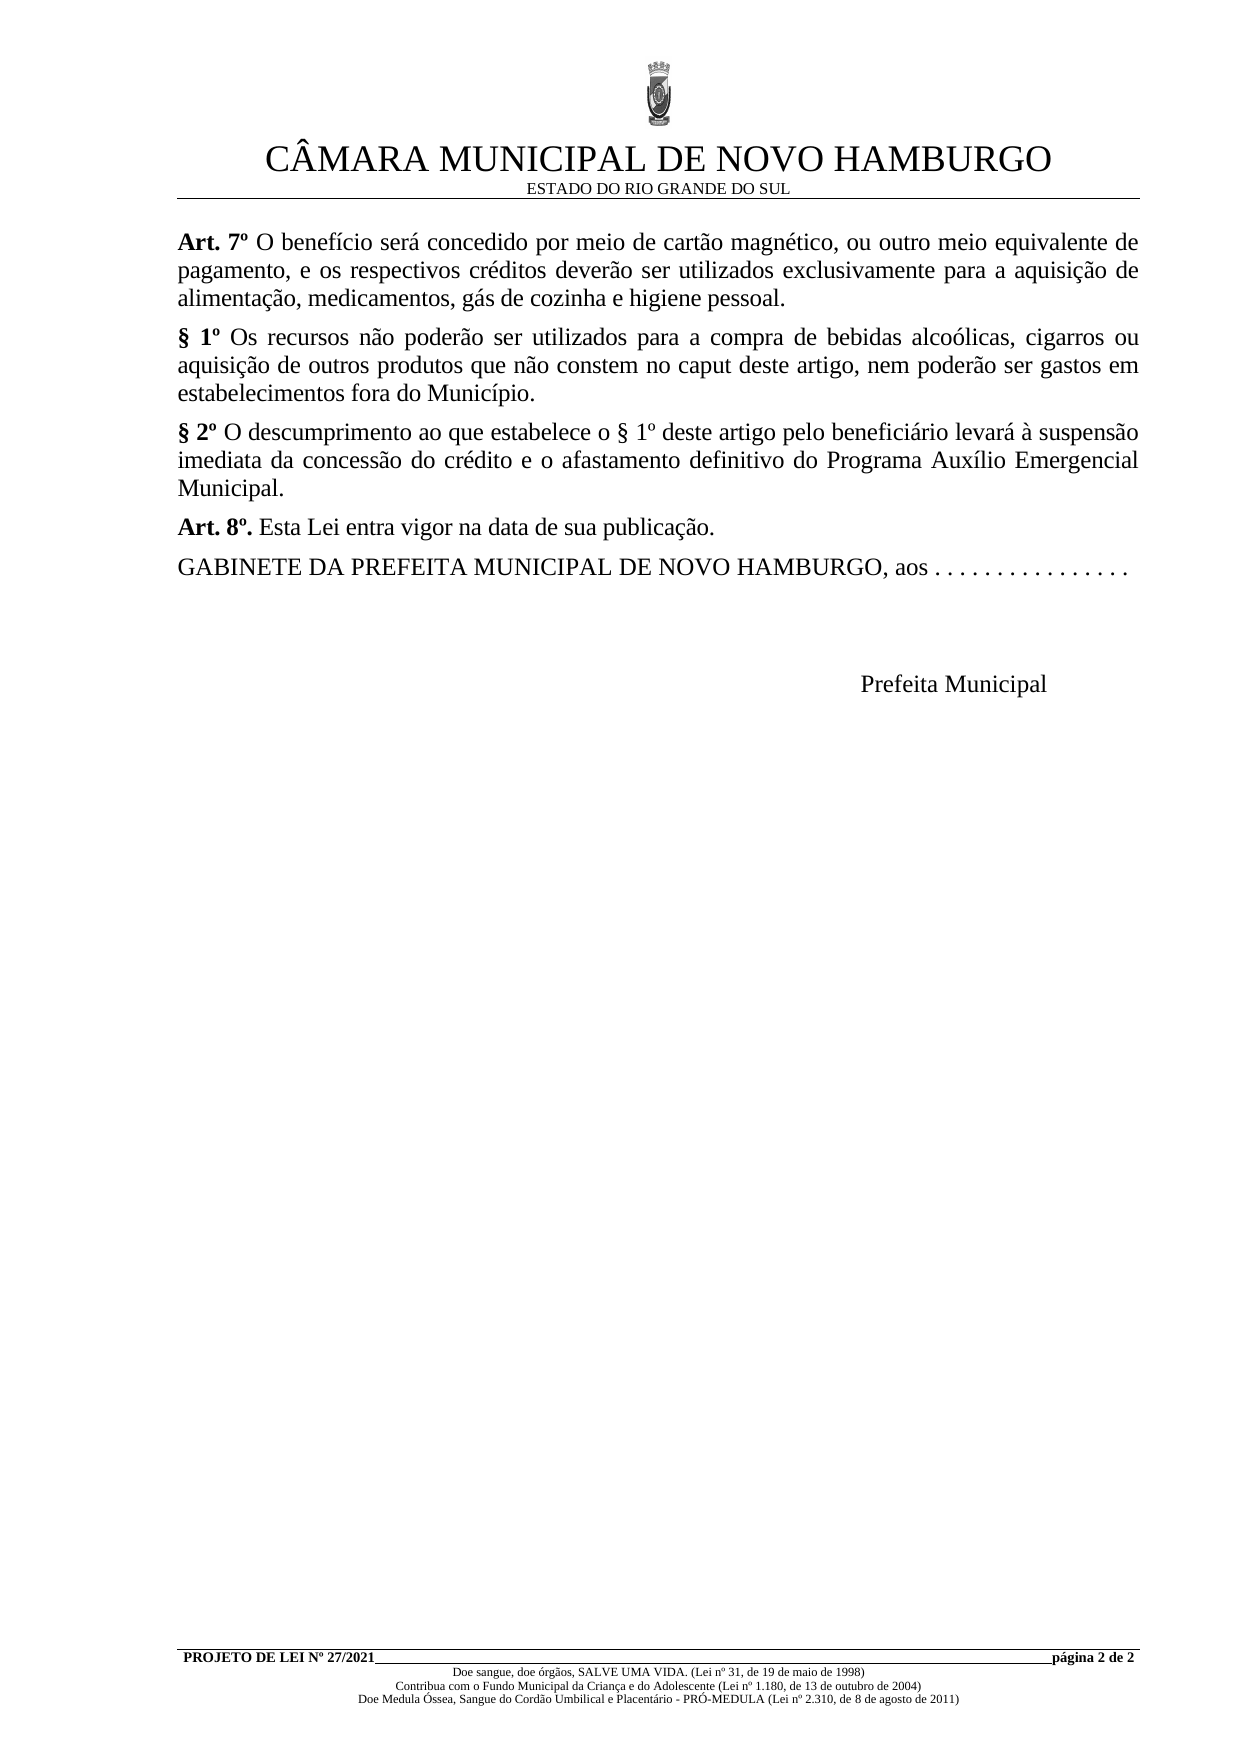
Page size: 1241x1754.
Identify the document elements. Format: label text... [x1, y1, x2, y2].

text § 2º O descumprimento ao que estabelece o § 1º deste artigo pelo beneficiário levará à suspensão imediata da concessão do crédito e o afastamento definitivo do Programa Auxílio Emergencial Municipal. [177, 418, 1140, 501]
text Art. 8º. Esta Lei entra vigor na data de sua publicação. [177, 513, 1140, 541]
text GABINETE DA PREFEITA MUNICIPAL DE NOVO HAMBURGO, aos . . . . . . . . . . . . . . . . [177, 553, 1140, 581]
text Prefeita Municipal [768, 670, 1140, 697]
text Art. 7º O benefício será concedido por meio de cartão magnético, ou outro meio equivalente de pagamento, e os respectivos créditos deverão ser utilizados exclusivamente para a aquisição de alimentação, medicamentos, gás de cozinha e higiene pessoal. [177, 228, 1140, 311]
text § 1º Os recursos não poderão ser utilizados para a compra de bebidas alcoólicas, cigarros ou aquisição de outros produtos que não constem no caput deste artigo, nem poderão ser gastos em estabelecimentos fora do Município. [177, 323, 1140, 406]
